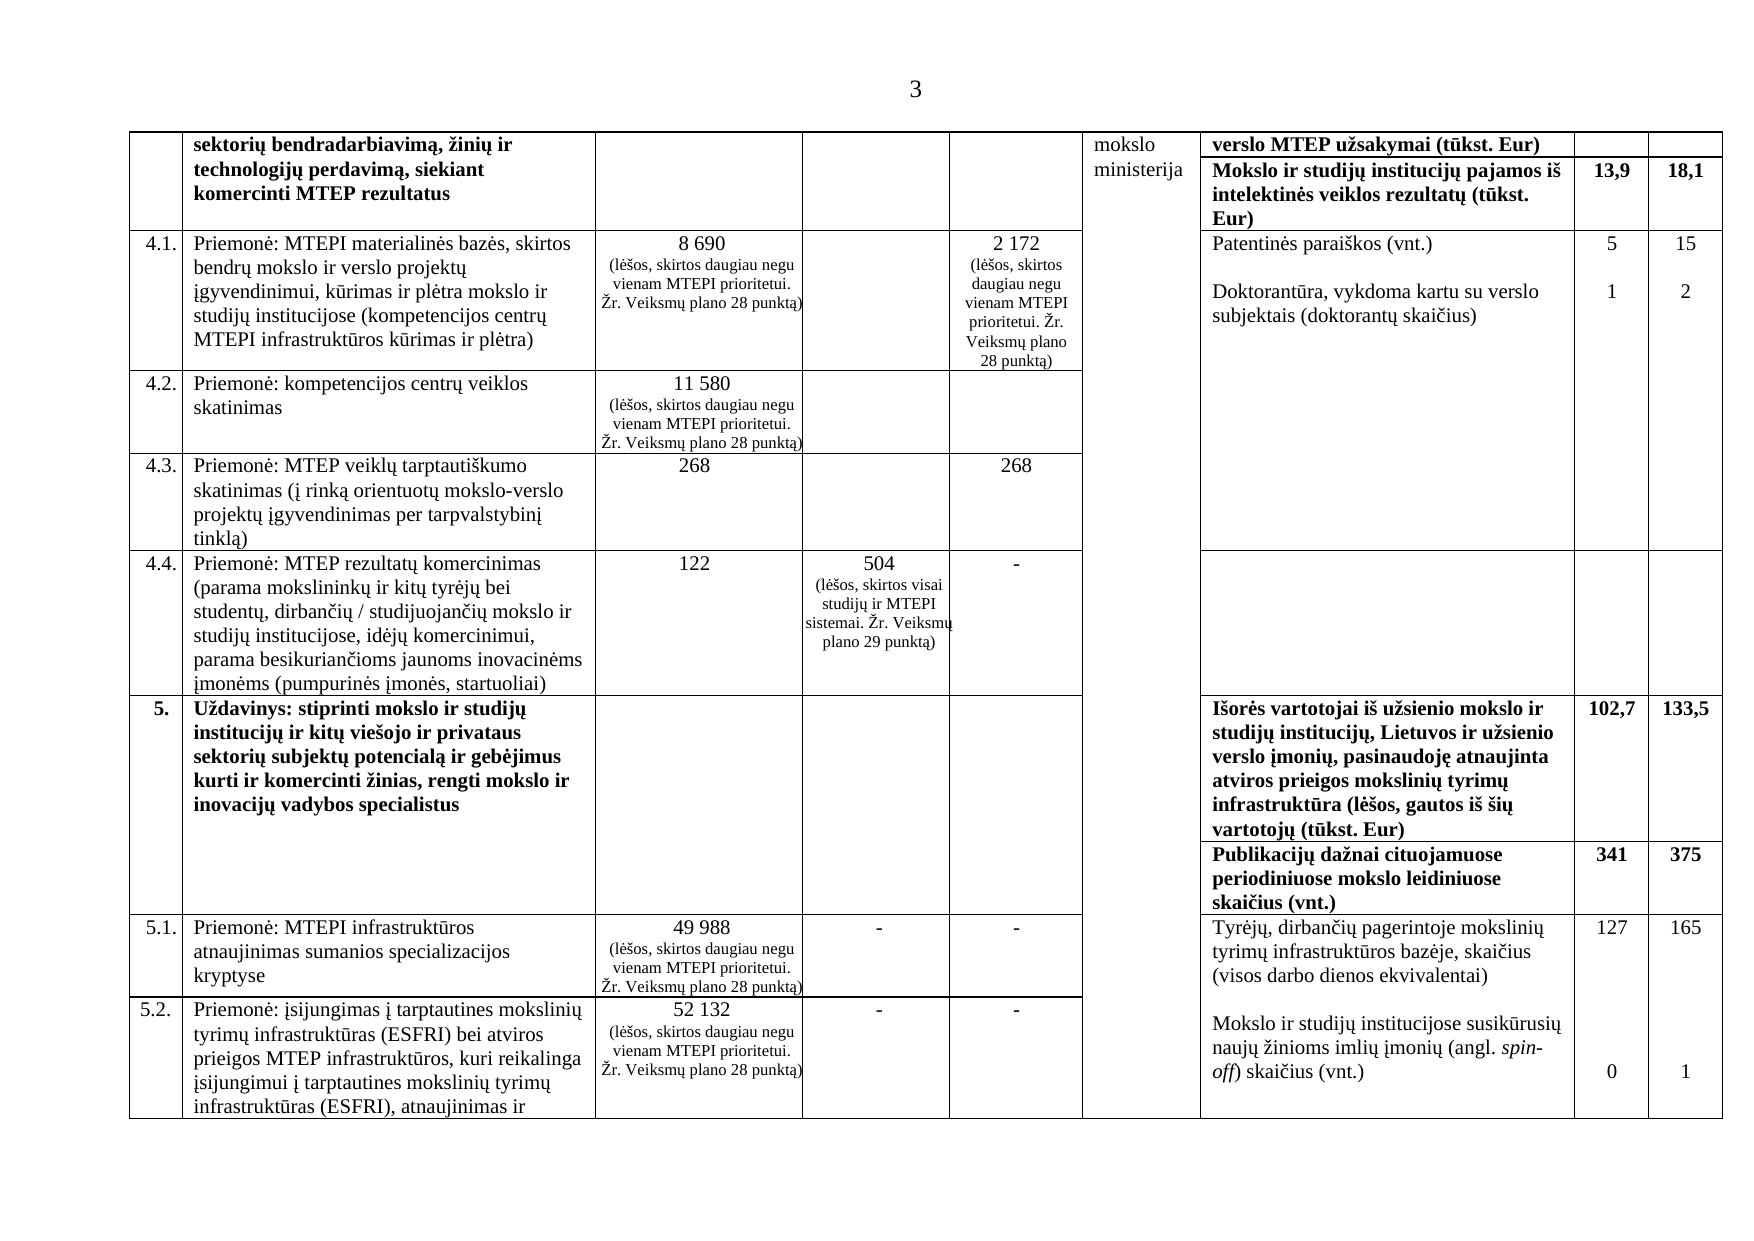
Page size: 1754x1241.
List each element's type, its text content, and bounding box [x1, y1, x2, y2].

table_cell - [803, 998, 949, 1118]
table_cell 5.2. [130, 998, 182, 1118]
table_cell Tyrėjų, dirbančių pagerintoje mokslinių tyrimų infrastruktūros bazėje, skaičius (visos darbo dienos ekvivalentai) Mokslo ir studijų institucijose susikūrusių naujų žinioms imlių įmonių (angl. spin-off) skaičius (vnt.) [1201, 915, 1574, 1118]
table_cell 4.4. [130, 551, 182, 695]
table_cell 5 1 [1575, 231, 1648, 550]
table_cell [1649, 551, 1722, 695]
table_cell [596, 696, 802, 914]
table_cell [950, 696, 1082, 914]
table_cell 375 [1649, 842, 1722, 914]
table_cell Publikacijų dažnai cituojamuose periodiniuose mokslo leidiniuose skaičius (vnt.) [1201, 842, 1574, 914]
table_cell Priemonė: MTEP veiklų tarptautiškumo skatinimas (į rinką orientuotų mokslo-verslo projektų įgyvendinimas per tarpvalstybinį tinklą) [183, 454, 595, 550]
table_cell [803, 696, 949, 914]
table_cell 5. [130, 696, 182, 914]
table_cell [1575, 133, 1648, 156]
table_cell mokslo ministerija [1083, 133, 1200, 1118]
table_cell [950, 133, 1082, 230]
table_cell - [803, 915, 949, 996]
table_cell [803, 231, 949, 370]
table_cell 52 132 (lėšos, skirtos daugiau negu vienam MTEPI prioritetui. Žr. Veiksmų plano 28 punktą) [596, 998, 802, 1118]
table_cell 341 [1575, 842, 1648, 914]
table_cell 15 2 [1649, 231, 1722, 550]
table_cell 122 [596, 551, 802, 695]
table_cell 133,5 [1649, 696, 1722, 841]
table_cell [130, 133, 182, 230]
table_cell 11 580 (lėšos, skirtos daugiau negu vienam MTEPI prioritetui. Žr. Veiksmų plano 28 punktą) [596, 371, 802, 452]
table_cell 127 0 [1575, 915, 1648, 1118]
table_cell 4.2. [130, 371, 182, 452]
table_cell Mokslo ir studijų institucijų pajamos iš intelektinės veiklos rezultatų (tūkst. Eur) [1201, 158, 1574, 230]
table_cell 18,1 [1649, 158, 1722, 230]
table_cell Patentinės paraiškos (vnt.) Doktorantūra, vykdoma kartu su verslo subjektais (doktorantų skaičius) [1201, 231, 1574, 550]
table_cell [1649, 133, 1722, 156]
table_cell 268 [596, 454, 802, 550]
table_cell Priemonė: MTEPI materialinės bazės, skirtos bendrų mokslo ir verslo projektų įgyvendinimui, kūrimas ir plėtra mokslo ir studijų institucijose (kompetencijos centrų MTEPI infrastruktūros kūrimas ir plėtra) [183, 231, 595, 370]
table_cell verslo MTEP užsakymai (tūkst. Eur) [1201, 133, 1574, 156]
table_cell 268 [950, 454, 1082, 550]
table_cell - [950, 551, 1082, 695]
table_cell [803, 454, 949, 550]
table_cell [803, 371, 949, 452]
table_cell Uždavinys: stiprinti mokslo ir studijų institucijų ir kitų viešojo ir privataus sektorių subjektų potencialą ir gebėjimus kurti ir komercinti žinias, rengti mokslo ir inovacijų vadybos specialistus [183, 696, 595, 914]
table_cell 4.3. [130, 454, 182, 550]
table_cell 165 1 [1649, 915, 1722, 1118]
table_cell - [950, 915, 1082, 996]
table_cell 13,9 [1575, 158, 1648, 230]
table_cell Išorės vartotojai iš užsienio mokslo ir studijų institucijų, Lietuvos ir užsienio verslo įmonių, pasinaudoję atnaujinta atviros prieigos mokslinių tyrimų infrastruktūra (lėšos, gautos iš šių vartotojų (tūkst. Eur) [1201, 696, 1574, 841]
table_cell 4.1. [130, 231, 182, 370]
table_cell sektorių bendradarbiavimą, žinių ir technologijų perdavimą, siekiant komercinti MTEP rezultatus [183, 133, 595, 230]
table_cell [950, 371, 1082, 452]
table_cell 504 (lėšos, skirtos visai studijų ir MTEPI sistemai. Žr. Veiksmų plano 29 punktą) [803, 551, 949, 695]
table_cell [1575, 551, 1648, 695]
table_cell 49 988 (lėšos, skirtos daugiau negu vienam MTEPI prioritetui. Žr. Veiksmų plano 28 punktą) [596, 915, 802, 996]
table_cell Priemonė: MTEPI infrastruktūros atnaujinimas sumanios specializacijos kryptyse [183, 915, 595, 996]
table_cell Priemonė: įsijungimas į tarptautines mokslinių tyrimų infrastruktūras (ESFRI) bei atviros prieigos MTEP infrastruktūros, kuri reikalinga įsijungimui į tarptautines mokslinių tyrimų infrastruktūras (ESFRI), atnaujinimas ir [183, 998, 595, 1118]
table_cell 5.1. [130, 915, 182, 996]
table_cell Priemonė: kompetencijos centrų veiklos skatinimas [183, 371, 595, 452]
table_cell 8 690 (lėšos, skirtos daugiau negu vienam MTEPI prioritetui. Žr. Veiksmų plano 28 punktą) [596, 231, 802, 370]
table_cell 2 172 (lėšos, skirtos daugiau negu vienam MTEPI prioritetui. Žr. Veiksmų plano 28 punktą) [950, 231, 1082, 370]
table_cell [1201, 551, 1574, 695]
table_cell Priemonė: MTEP rezultatų komercinimas (parama mokslininkų ir kitų tyrėjų bei studentų, dirbančių / studijuojančių mokslo ir studijų institucijose, idėjų komercinimui, parama besikuriančioms jaunoms inovacinėms įmonėms (pumpurinės įmonės, startuoliai) [183, 551, 595, 695]
table_cell - [950, 998, 1082, 1118]
table_cell 102,7 [1575, 696, 1648, 841]
table_cell [803, 133, 949, 230]
table_cell [596, 133, 802, 230]
